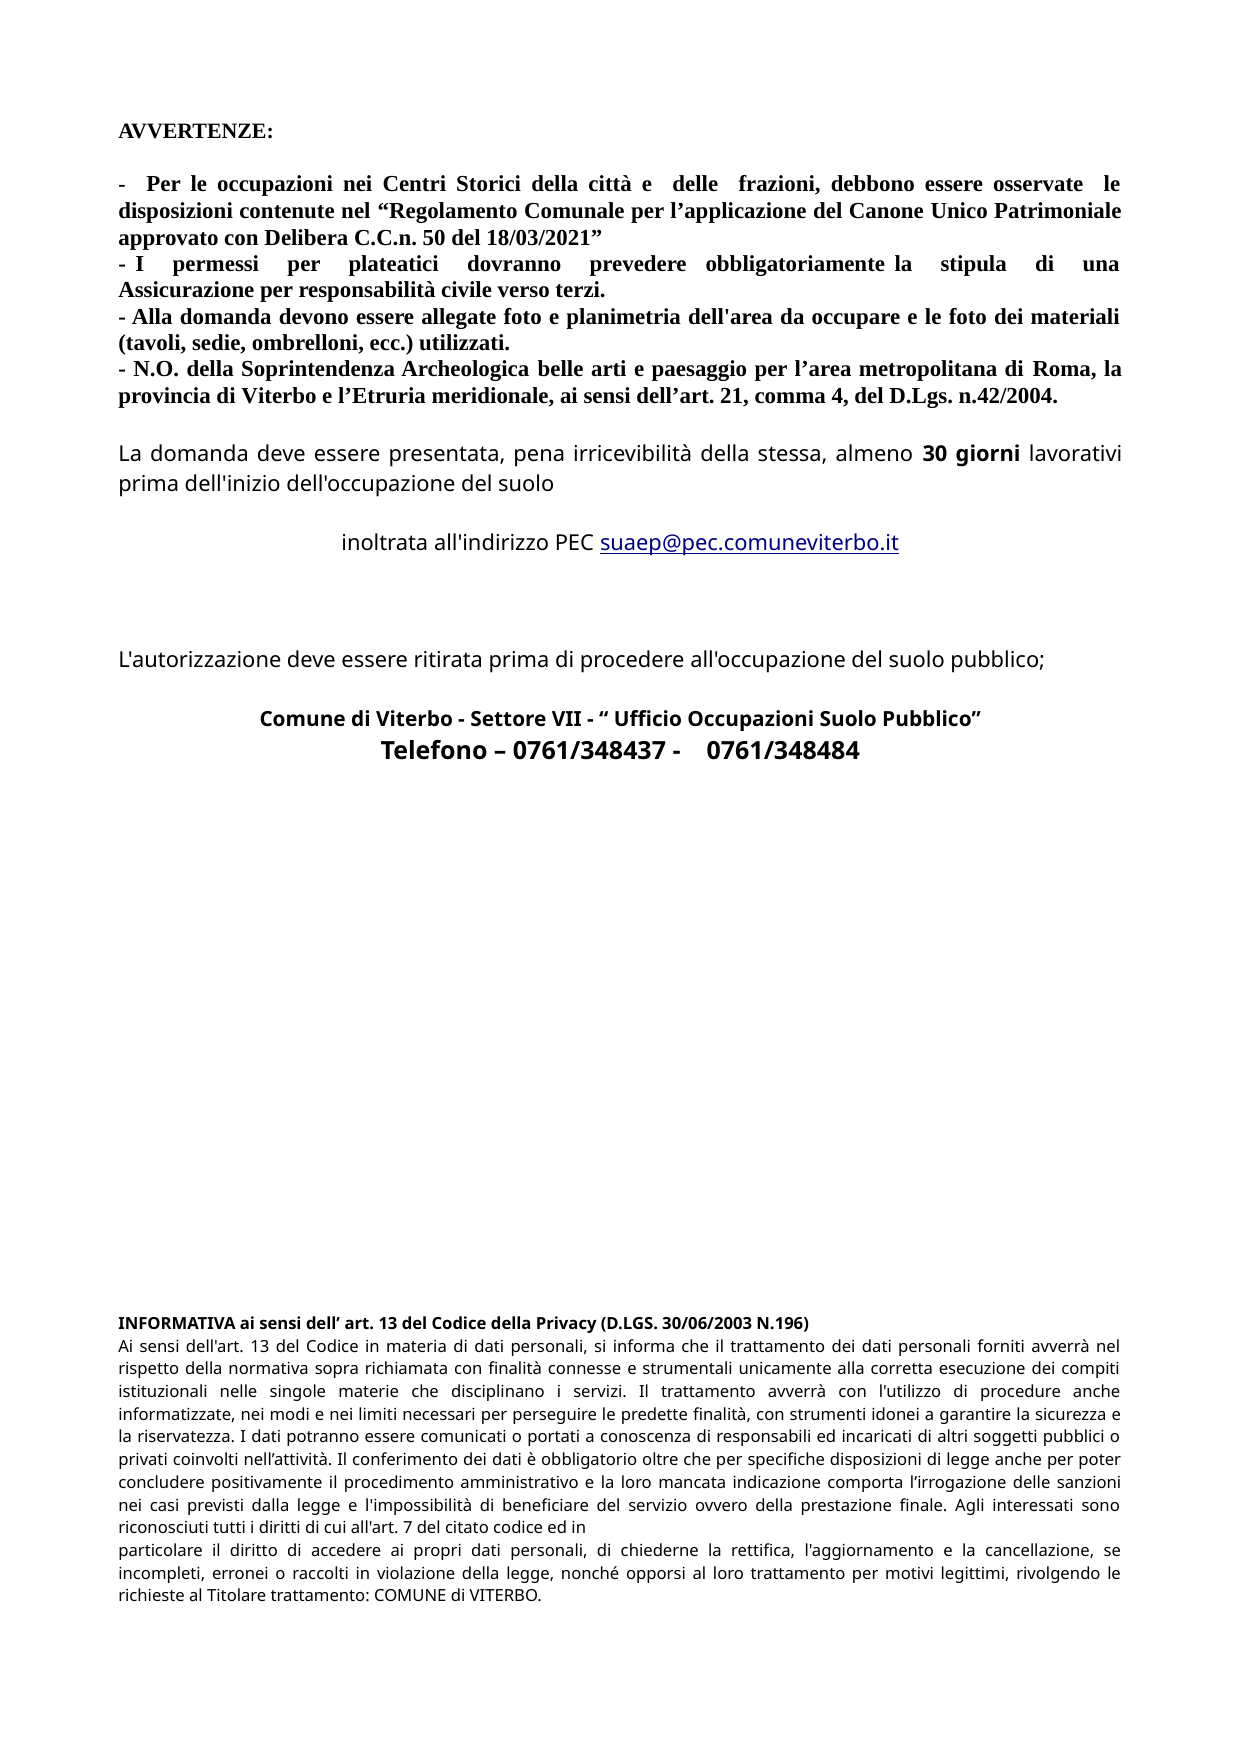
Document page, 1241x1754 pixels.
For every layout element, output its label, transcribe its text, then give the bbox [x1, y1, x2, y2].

text Comune di Viterbo - Settore VII - “ Ufficio Occupazioni Suolo Pubblico” [118, 704, 1122, 732]
text particolare il diritto di accedere ai propri dati personali, di chiederne la rettifica, l'aggiornamento e la cancellazione, se incompleti, erronei o raccolti in violazione della legge, nonché opporsi al loro trattamento per motivi legittimi, rivolgendo le richieste al Titolare trattamento: COMUNE di VITERBO. [118, 1538, 1122, 1607]
text inoltrata all'indirizzo PEC suaep@pec.comuneviterbo.it [118, 527, 1122, 557]
text Ai sensi dell'art. 13 del Codice in materia di dati personali, si informa che il trattamento dei dati personali forniti avverrà nel rispetto della normativa sopra richiamata con finalità connesse e strumentali unicamente alla corretta esecuzione dei compiti istituzionali nelle singole materie che disciplinano i servizi. Il trattamento avverrà con l'utilizzo di procedure anche informatizzate, nei modi e nei limiti necessari per perseguire le predette finalità, con strumenti idonei a garantire la sicurezza e la riservatezza. I dati potranno essere comunicati o portati a conoscenza di responsabili ed incaricati di altri soggetti pubblici o privati coinvolti nell’attività. Il conferimento dei dati è obbligatorio oltre che per specifiche disposizioni di legge anche per poter concludere positivamente il procedimento amministrativo e la loro mancata indicazione comporta l’irrogazione delle sanzioni nei casi previsti dalla legge e l'impossibilità di beneficiare del servizio ovvero della prestazione finale. Agli interessati sono riconosciuti tutti i diritti di cui all'art. 7 del citato codice ed in [118, 1334, 1122, 1538]
text INFORMATIVA ai sensi dell’ art. 13 del Codice della Privacy (D.LGS. 30/06/2003 N.196) [118, 1311, 1122, 1334]
text - I permessi per plateatici dovranno prevedere obbligatoriamente la stipula di una Assicurazione per responsabilità civile verso terzi. [118, 250, 1122, 303]
text - N.O. della Soprintendenza Archeologica belle arti e paesaggio per l’area metropolitana di Roma, la provincia di Viterbo e l’Etruria meridionale, ai sensi dell’art. 21, comma 4, del D.Lgs. n.42/2004. [118, 355, 1122, 408]
text - Per le occupazioni nei Centri Storici della città e delle frazioni, debbono essere osservate le disposizioni contenute nel “Regolamento Comunale per l’applicazione del Canone Unico Patrimoniale approvato con Delibera C.C.n. 50 del 18/03/2021” [118, 168, 1122, 250]
text La domanda deve essere presentata, pena irricevibilità della stessa, almeno 30 giorni lavorativi prima dell'inizio dell'occupazione del suolo [118, 438, 1122, 497]
text Telefono – 0761/348437 - 0761/348484 [118, 732, 1122, 766]
text L'autorizzazione deve essere ritirata prima di procedere all'occupazione del suolo pubblico; [118, 644, 1122, 674]
text AVVERTENZE: [118, 118, 1122, 143]
text - Alla domanda devono essere allegate foto e planimetria dell'area da occupare e le foto dei materiali (tavoli, sedie, ombrelloni, ecc.) utilizzati. [118, 303, 1122, 355]
